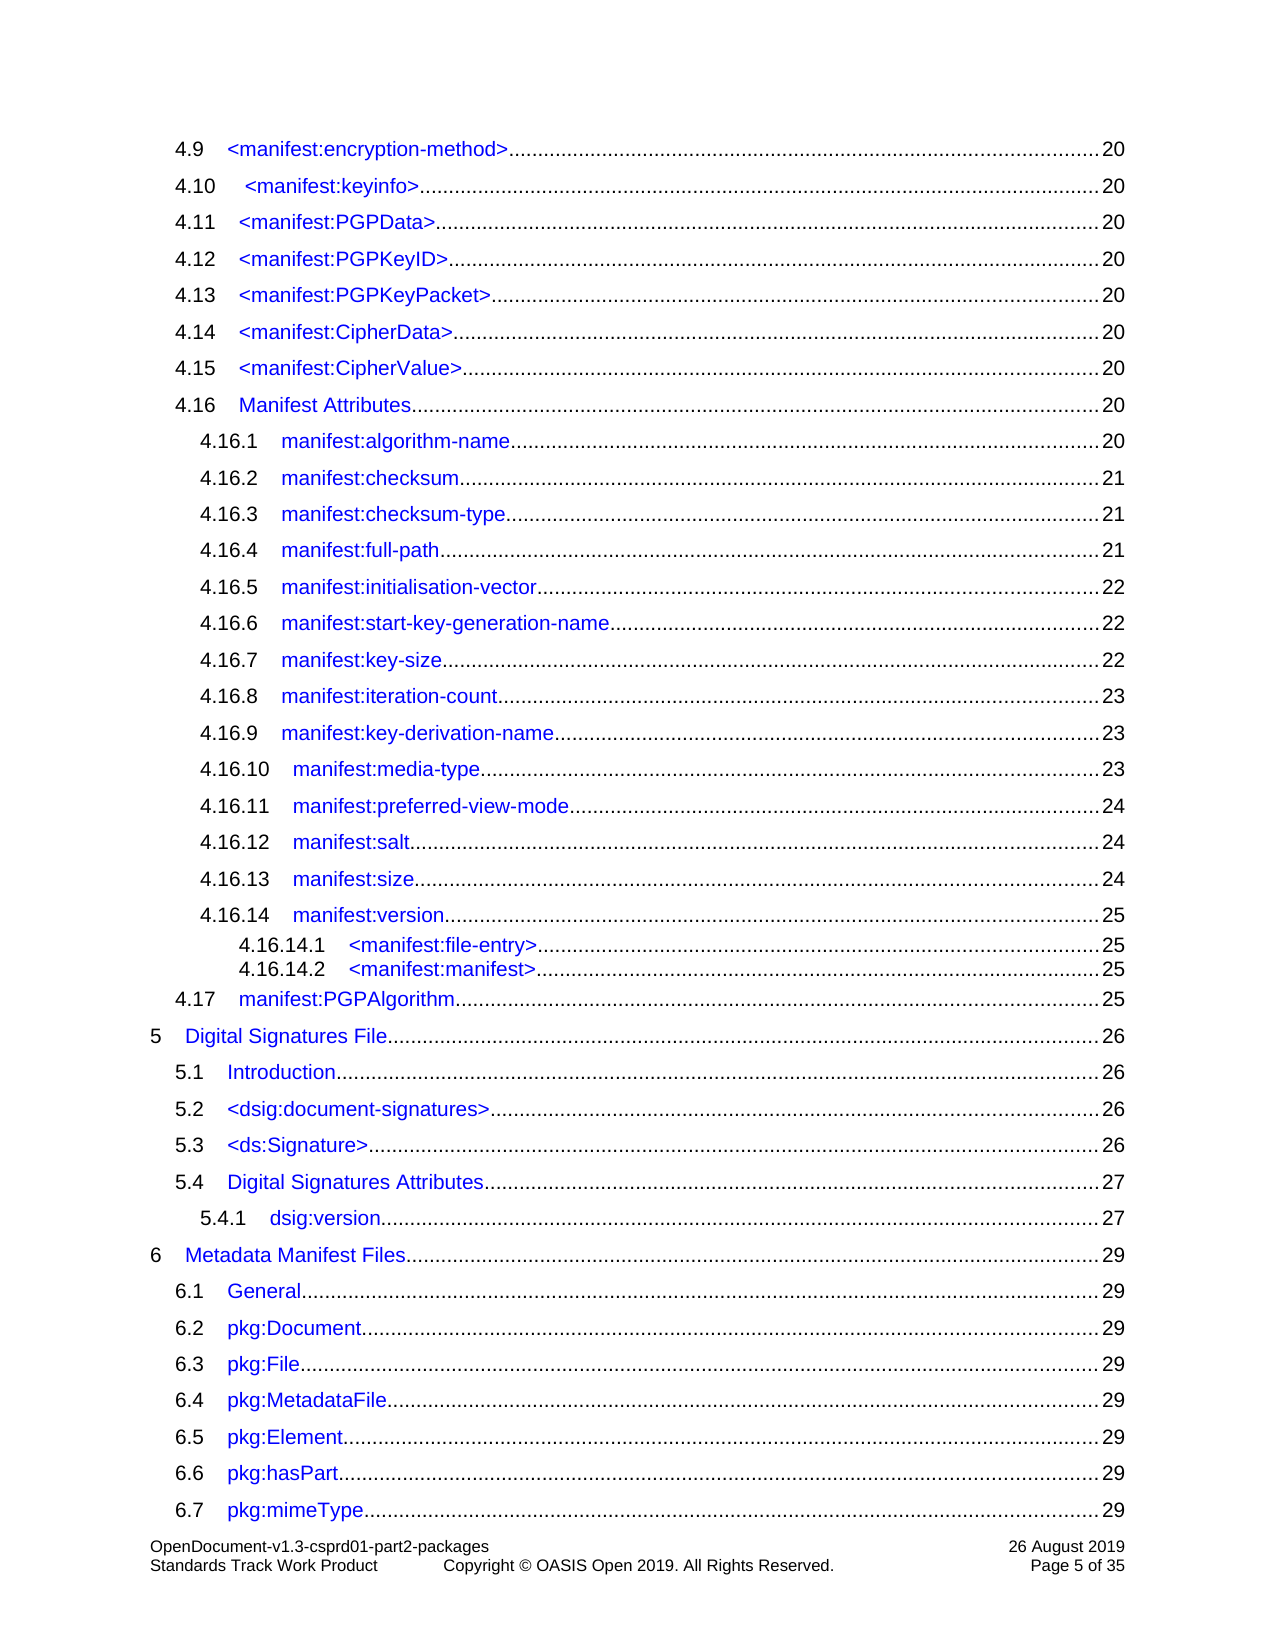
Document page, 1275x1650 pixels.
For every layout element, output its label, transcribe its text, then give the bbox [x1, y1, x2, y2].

text 6.5 pkg:Element 29 [175, 1425, 1125, 1449]
text 6 Metadata Manifest Files 29 [150, 1242, 1125, 1266]
text 4.16.8 manifest:iteration-count 23 [200, 684, 1125, 708]
text 4.17 manifest:PGPAlgorithm 25 [175, 987, 1125, 1011]
text 4.13 <manifest:PGPKeyPacket> 20 [175, 283, 1125, 307]
text 6.6 pkg:hasPart 29 [175, 1461, 1125, 1485]
text 4.16.10 manifest:media-type 23 [200, 757, 1125, 781]
text 6.7 pkg:mimeType 29 [175, 1498, 1125, 1522]
text 4.16.11 manifest:preferred-view-mode 24 [200, 793, 1125, 817]
text 4.16.14 manifest:version 25 [200, 903, 1125, 927]
text 5.4 Digital Signatures Attributes 27 [175, 1169, 1125, 1193]
text 6.4 pkg:MetadataFile 29 [175, 1388, 1125, 1412]
text 4.14 <manifest:CipherData> 20 [175, 319, 1125, 343]
text 5.4.1 dsig:version 27 [200, 1206, 1125, 1230]
text 4.11 <manifest:PGPData> 20 [175, 210, 1125, 234]
text 4.16.7 manifest:key-size 22 [200, 648, 1125, 672]
text 5.3 <ds:Signature> 26 [175, 1133, 1125, 1157]
text 4.15 <manifest:CipherValue> 20 [175, 356, 1125, 380]
text 4.16.5 manifest:initialisation-vector 22 [200, 575, 1125, 599]
text 6.3 pkg:File 29 [175, 1352, 1125, 1376]
text 4.16.2 manifest:checksum 21 [200, 465, 1125, 489]
text 4.9 <manifest:encryption-method> 20 [175, 137, 1125, 161]
text 4.16.9 manifest:key-derivation-name 23 [200, 721, 1125, 744]
text 5.2 <dsig:document-signatures> 26 [175, 1097, 1125, 1121]
text 4.16.6 manifest:start-key-generation-name 22 [200, 611, 1125, 635]
text 5 Digital Signatures File 26 [150, 1024, 1125, 1048]
text 5.1 Introduction 26 [175, 1060, 1125, 1084]
text 4.12 <manifest:PGPKeyID> 20 [175, 247, 1125, 271]
text 4.10 <manifest:keyinfo> 20 [175, 174, 1125, 198]
text 4.16.3 manifest:checksum-type 21 [200, 502, 1125, 526]
text 6.2 pkg:Document 29 [175, 1315, 1125, 1339]
text 4.16 Manifest Attributes 20 [175, 392, 1125, 416]
text 4.16.12 manifest:salt 24 [200, 830, 1125, 854]
text 4.16.13 manifest:size 24 [200, 866, 1125, 890]
text 4.16.14.1 <manifest:file-entry> 25 [238, 933, 1125, 957]
text 4.16.1 manifest:algorithm-name 20 [200, 429, 1125, 453]
text 4.16.4 manifest:full-path 21 [200, 538, 1125, 562]
text 4.16.14.2 <manifest:manifest> 25 [238, 957, 1125, 981]
text 6.1 General 29 [175, 1279, 1125, 1303]
